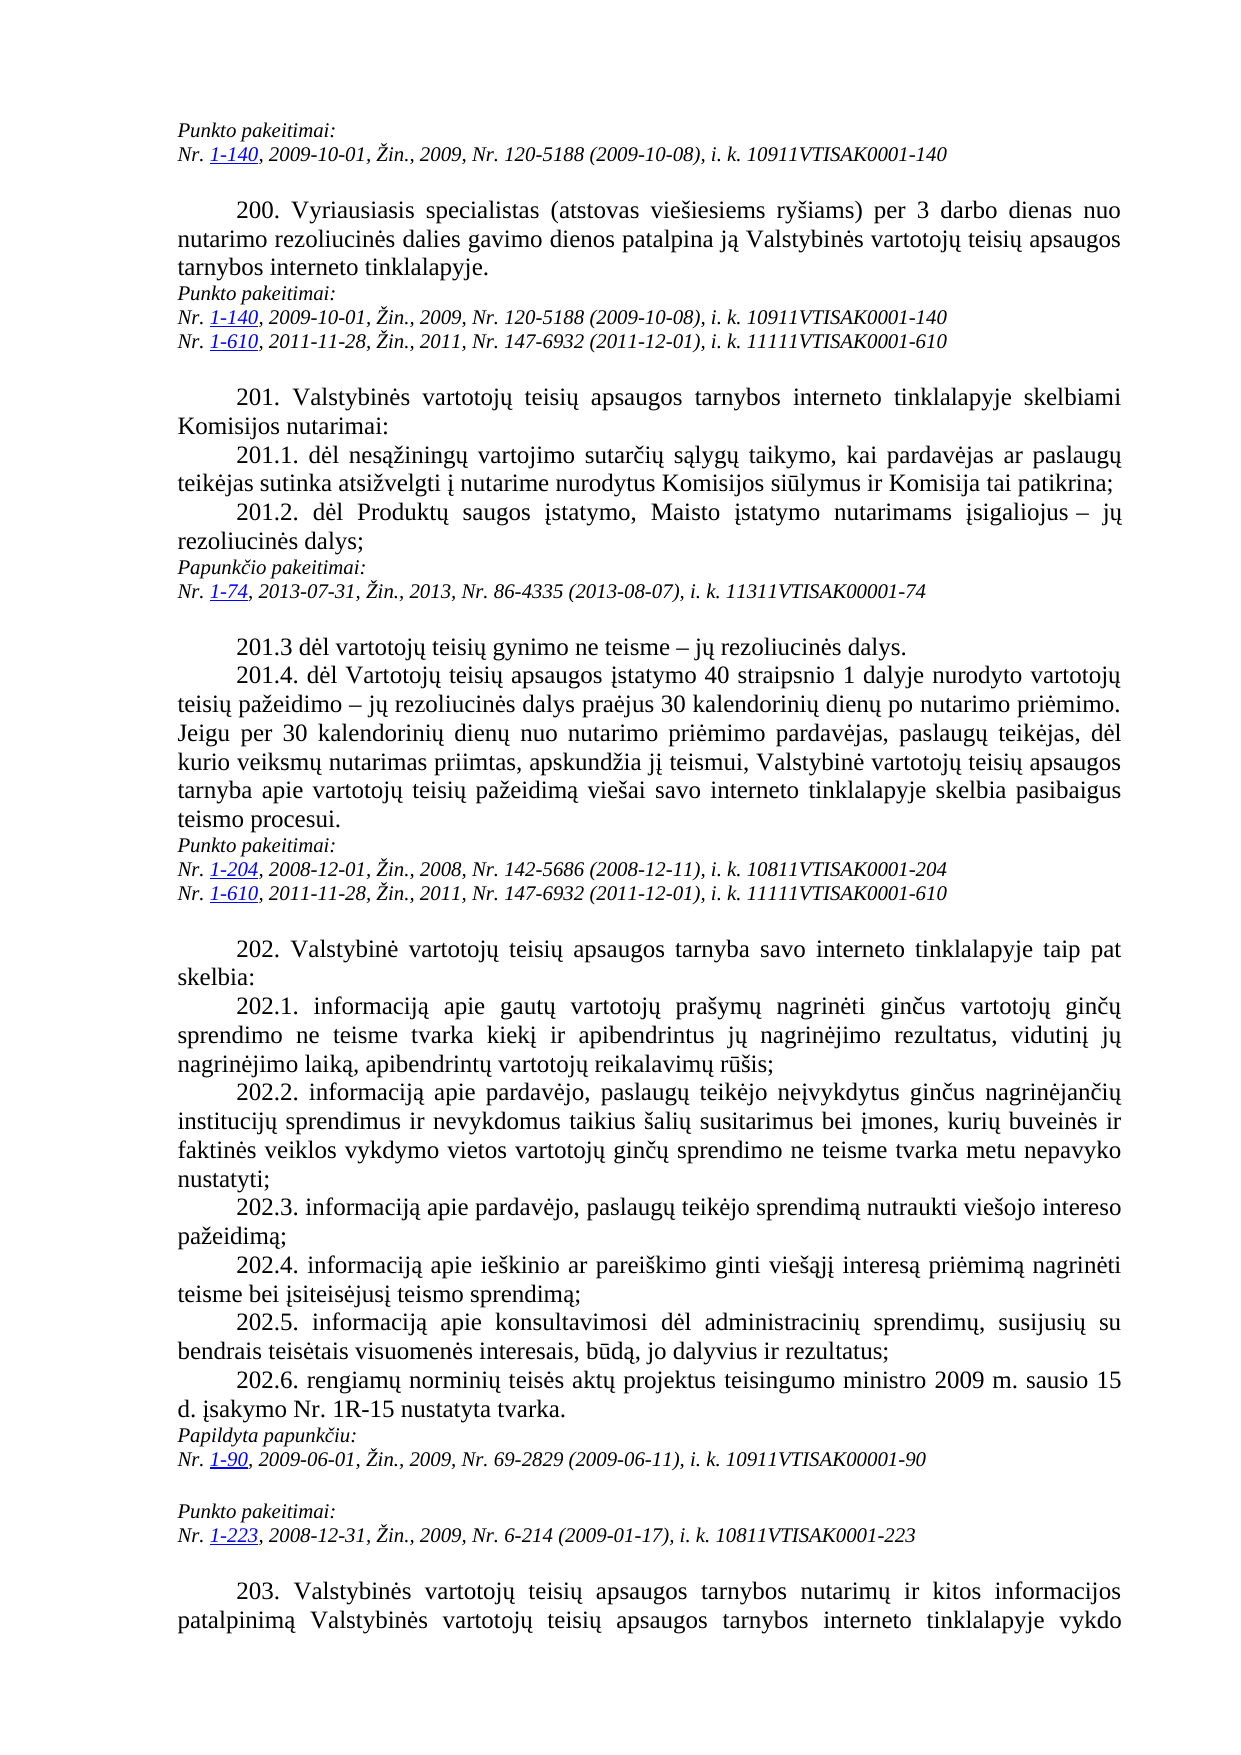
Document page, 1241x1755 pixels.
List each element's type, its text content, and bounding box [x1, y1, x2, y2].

text 201.4. dėl Vartotojų teisių apsaugos įstatymo 40 straipsnio 1 dalyje nurodyto vartotojų teisių pažeidimo – jų rezoliucinės dalys praėjus 30 kalendorinių dienų po nutarimo priėmimo. Jeigu per 30 kalendorinių dienų nuo nutarimo priėmimo pardavėjas, paslaugų teikėjas, dėl kurio veiksmų nutarimas priimtas, apskundžia jį teismui, Valstybinė vartotojų teisių apsaugos tarnyba apie vartotojų teisių pažeidimą viešai savo interneto tinklalapyje skelbia pasibaigus teismo procesui. [177, 660, 1122, 833]
text Punkto pakeitimai: [177, 281, 1122, 305]
text 201. Valstybinės vartotojų teisių apsaugos tarnybos interneto tinklalapyje skelbiami Komisijos nutarimai: [177, 382, 1122, 440]
text Punkto pakeitimai: [177, 118, 1122, 142]
text 200. Vyriausiasis specialistas (atstovas viešiesiems ryšiams) per 3 darbo dienas nuo nutarimo rezoliucinės dalies gavimo dienos patalpina ją Valstybinės vartotojų teisių apsaugos tarnybos interneto tinklalapyje. [177, 195, 1122, 281]
text Nr. 1-140, 2009-10-01, Žin., 2009, Nr. 120-5188 (2009-10-08), i. k. 10911VTISAK0001-140 [177, 142, 1122, 166]
text Nr. 1-140, 2009-10-01, Žin., 2009, Nr. 120-5188 (2009-10-08), i. k. 10911VTISAK0001-140 [177, 305, 1122, 329]
text 201.2. dėl Produktų saugos įstatymo, Maisto įstatymo nutarimams įsigaliojus – jų rezoliucinės dalys; [177, 497, 1122, 555]
text 202.3. informaciją apie pardavėjo, paslaugų teikėjo sprendimą nutraukti viešojo intereso pažeidimą; [177, 1192, 1122, 1250]
text 202.2. informaciją apie pardavėjo, paslaugų teikėjo neįvykdytus ginčus nagrinėjančių institucijų sprendimus ir nevykdomus taikius šalių susitarimus bei įmones, kurių buveinės ir faktinės veiklos vykdymo vietos vartotojų ginčų sprendimo ne teisme tvarka metu nepavyko nustatyti; [177, 1077, 1122, 1192]
text Nr. 1-74, 2013-07-31, Žin., 2013, Nr. 86-4335 (2013-08-07), i. k. 11311VTISAK00001-74 [177, 579, 1122, 603]
text 202.4. informaciją apie ieškinio ar pareiškimo ginti viešąjį interesą priėmimą nagrinėti teisme bei įsiteisėjusį teismo sprendimą; [177, 1250, 1122, 1307]
text Nr. 1-90, 2009-06-01, Žin., 2009, Nr. 69-2829 (2009-06-11), i. k. 10911VTISAK00001-90 [177, 1447, 1122, 1471]
text Papildyta papunkčiu: [177, 1422, 1122, 1447]
text Papunkčio pakeitimai: [177, 555, 1122, 579]
text Nr. 1-223, 2008-12-31, Žin., 2009, Nr. 6-214 (2009-01-17), i. k. 10811VTISAK0001-223 [177, 1523, 1122, 1547]
text Nr. 1-610, 2011-11-28, Žin., 2011, Nr. 147-6932 (2011-12-01), i. k. 11111VTISAK0001-610 [177, 881, 1122, 905]
text Nr. 1-204, 2008-12-01, Žin., 2008, Nr. 142-5686 (2008-12-11), i. k. 10811VTISAK0001-204 [177, 857, 1122, 881]
text 201.1. dėl nesąžiningų vartojimo sutarčių sąlygų taikymo, kai pardavėjas ar paslaugų teikėjas sutinka atsižvelgti į nutarime nurodytus Komisijos siūlymus ir Komisija tai patikrina; [177, 440, 1122, 497]
text Punkto pakeitimai: [177, 1499, 1122, 1523]
text 203. Valstybinės vartotojų teisių apsaugos tarnybos nutarimų ir kitos informacijos patalpinimą Valstybinės vartotojų teisių apsaugos tarnybos interneto tinklalapyje vykdo [177, 1576, 1122, 1634]
text Punkto pakeitimai: [177, 833, 1122, 857]
text 201.3 dėl vartotojų teisių gynimo ne teisme – jų rezoliucinės dalys. [177, 632, 1122, 660]
text Nr. 1-610, 2011-11-28, Žin., 2011, Nr. 147-6932 (2011-12-01), i. k. 11111VTISAK0001-610 [177, 329, 1122, 353]
text 202.1. informaciją apie gautų vartotojų prašymų nagrinėti ginčus vartotojų ginčų sprendimo ne teisme tvarka kiekį ir apibendrintus jų nagrinėjimo rezultatus, vidutinį jų nagrinėjimo laiką, apibendrintų vartotojų reikalavimų rūšis; [177, 991, 1122, 1077]
text 202.6. rengiamų norminių teisės aktų projektus teisingumo ministro 2009 m. sausio 15 d. įsakymo Nr. 1R-15 nustatyta tvarka. [177, 1365, 1122, 1422]
text 202.5. informaciją apie konsultavimosi dėl administracinių sprendimų, susijusių su bendrais teisėtais visuomenės interesais, būdą, jo dalyvius ir rezultatus; [177, 1307, 1122, 1365]
text 202. Valstybinė vartotojų teisių apsaugos tarnyba savo interneto tinklalapyje taip pat skelbia: [177, 934, 1122, 991]
